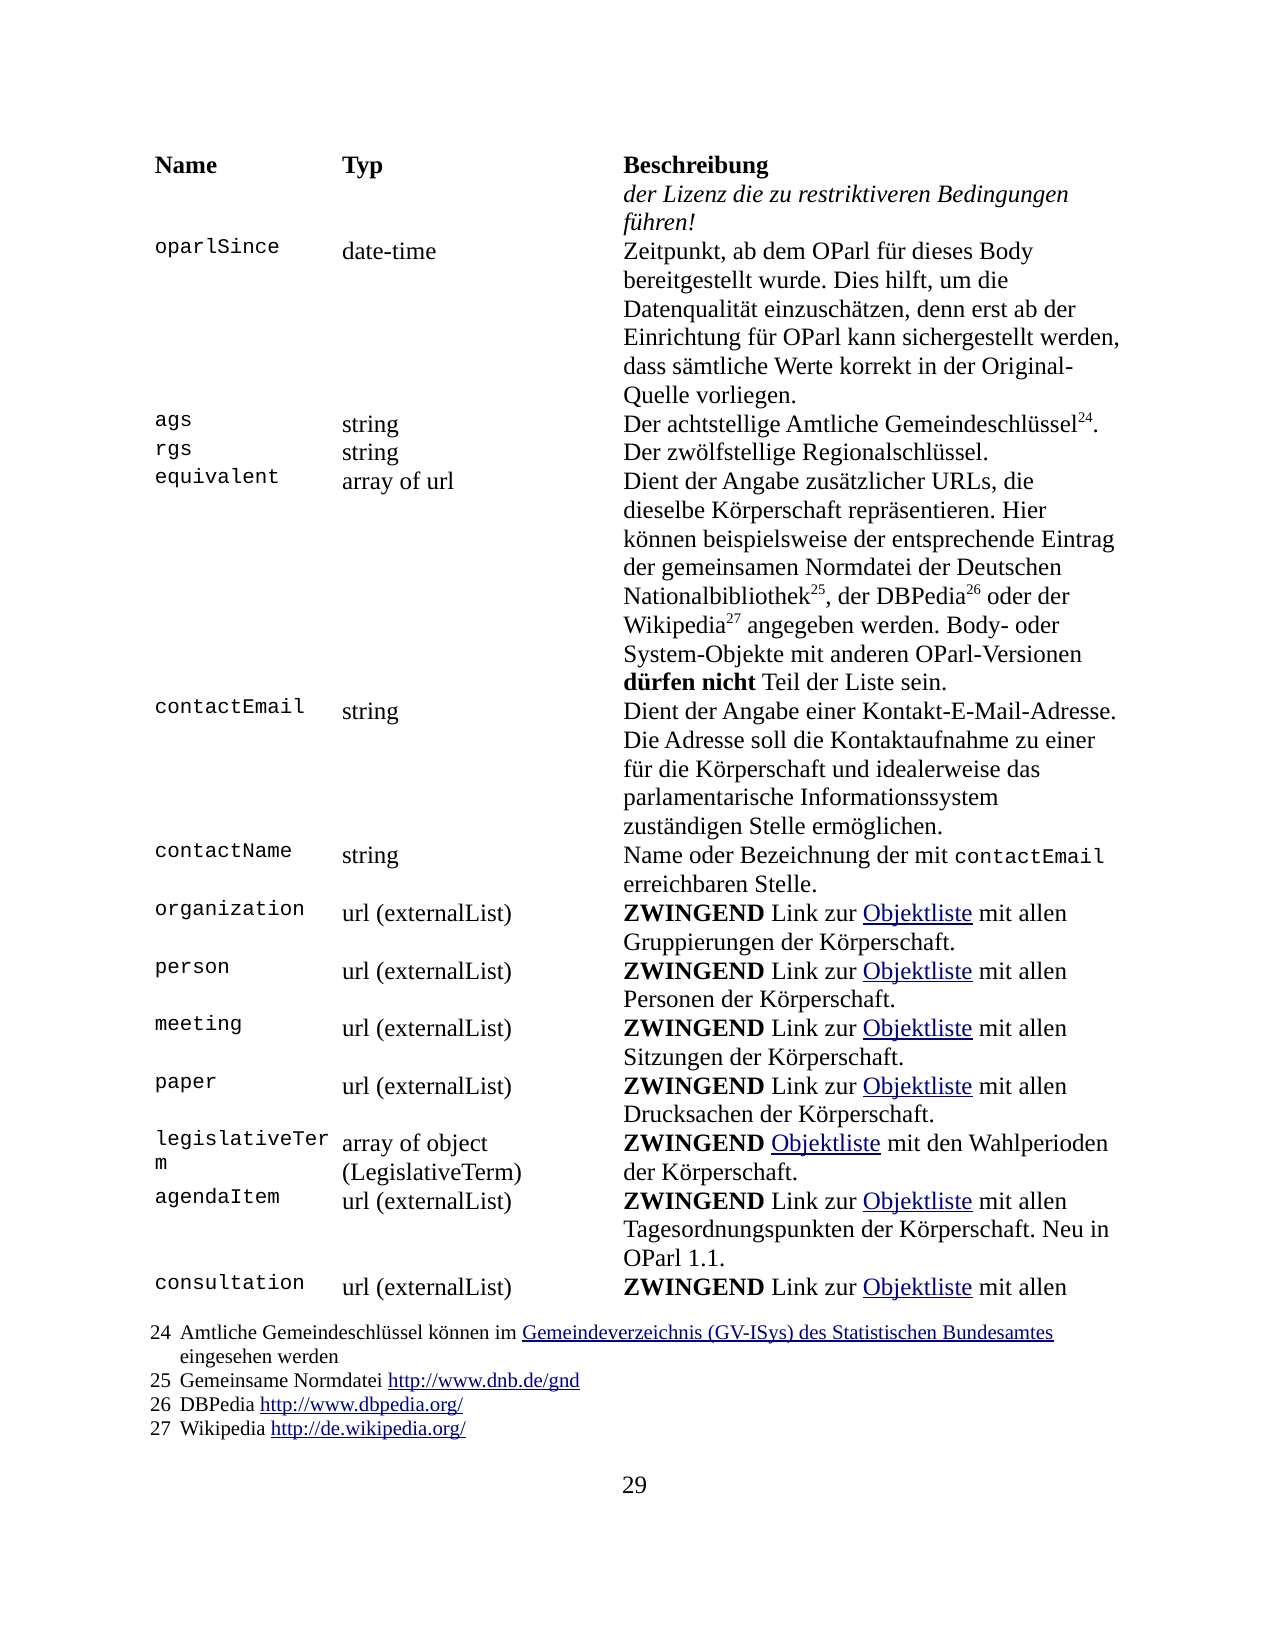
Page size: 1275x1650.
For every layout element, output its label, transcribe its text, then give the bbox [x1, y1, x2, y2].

table_cell agendaItem [150, 1186, 337, 1272]
table_cell string [338, 696, 619, 840]
table_cell Der achtstellige Amtliche Gemeindeschlüssel. [619, 409, 1125, 437]
table_cell url (externalList) [338, 1013, 619, 1071]
table_cell Dient der Angabe zusätzlicher URLs, die dieselbe Körperschaft repräsentieren. Hier können beispielsweise der entsprechende Eintrag der gemeinsamen Normdatei der Deutschen Nationalbibliothek, der DBPedia oder der Wikipedia angegeben werden. Body- oder System-Objekte mit anderen OParl-Versionen dürfen nicht Teil der Liste sein. [619, 466, 1125, 696]
table_cell date-time [338, 236, 619, 409]
table_cell ags [150, 409, 337, 437]
table_cell array of url [338, 466, 619, 696]
table_cell Name oder Bezeichnung der mit contactEmail erreichbaren Stelle. [619, 840, 1125, 898]
table_cell ZWINGEND Objektliste mit den Wahlperioden der Körperschaft. [619, 1128, 1125, 1186]
table_cell url (externalList) [338, 1272, 619, 1301]
table_cell contactEmail [150, 696, 337, 840]
table_cell string [338, 840, 619, 898]
table_cell ZWINGEND Link zur Objektliste mit allen Gruppierungen der Körperschaft. [619, 898, 1125, 956]
table_cell array of object (LegislativeTerm) [338, 1128, 619, 1186]
table_cell ZWINGEND Link zur Objektliste mit allen Personen der Körperschaft. [619, 956, 1125, 1013]
table_cell url (externalList) [338, 898, 619, 956]
table_cell legislativeTerm [150, 1128, 337, 1186]
table_cell ZWINGEND Link zur Objektliste mit allen Drucksachen der Körperschaft. [619, 1071, 1125, 1128]
table_cell url (externalList) [338, 1071, 619, 1128]
table_header Beschreibung [619, 150, 1125, 179]
table_cell consultation [150, 1272, 337, 1301]
table_cell string [338, 409, 619, 437]
table_cell ZWINGEND Link zur Objektliste mit allen [619, 1272, 1125, 1301]
table_cell url (externalList) [338, 1186, 619, 1272]
table_cell ZWINGEND Link zur Objektliste mit allen Tagesordnungspunkten der Körperschaft. Neu in OParl 1.1. [619, 1186, 1125, 1272]
table_cell paper [150, 1071, 337, 1128]
table_cell Zeitpunkt, ab dem OParl für dieses Body bereitgestellt wurde. Dies hilft, um die Datenqualität einzuschätzen, denn erst ab der Einrichtung für OParl kann sichergestellt werden, dass sämtliche Werte korrekt in der Original-Quelle vorliegen. [619, 236, 1125, 409]
table_cell Dient der Angabe einer Kontakt-E-Mail-Adresse. Die Adresse soll die Kontaktaufnahme zu einer für die Körperschaft und idealerweise das parlamentarische Informationssystem zuständigen Stelle ermöglichen. [619, 696, 1125, 840]
table_cell ZWINGEND Link zur Objektliste mit allen Sitzungen der Körperschaft. [619, 1013, 1125, 1071]
table_cell Der zwölfstellige Regionalschlüssel. [619, 438, 1125, 466]
table_cell oparlSince [150, 236, 337, 409]
table_cell [150, 179, 337, 236]
table_cell equivalent [150, 466, 337, 696]
table_cell person [150, 956, 337, 1013]
table_header Typ [338, 150, 619, 179]
table_cell string [338, 438, 619, 466]
table_cell der Lizenz die zu restriktiveren Bedingungen führen! [619, 179, 1125, 236]
table_cell organization [150, 898, 337, 956]
table_cell meeting [150, 1013, 337, 1071]
table_cell rgs [150, 438, 337, 466]
table_cell contactName [150, 840, 337, 898]
table_cell [338, 179, 619, 236]
table_header Name [150, 150, 337, 179]
table_cell url (externalList) [338, 956, 619, 1013]
